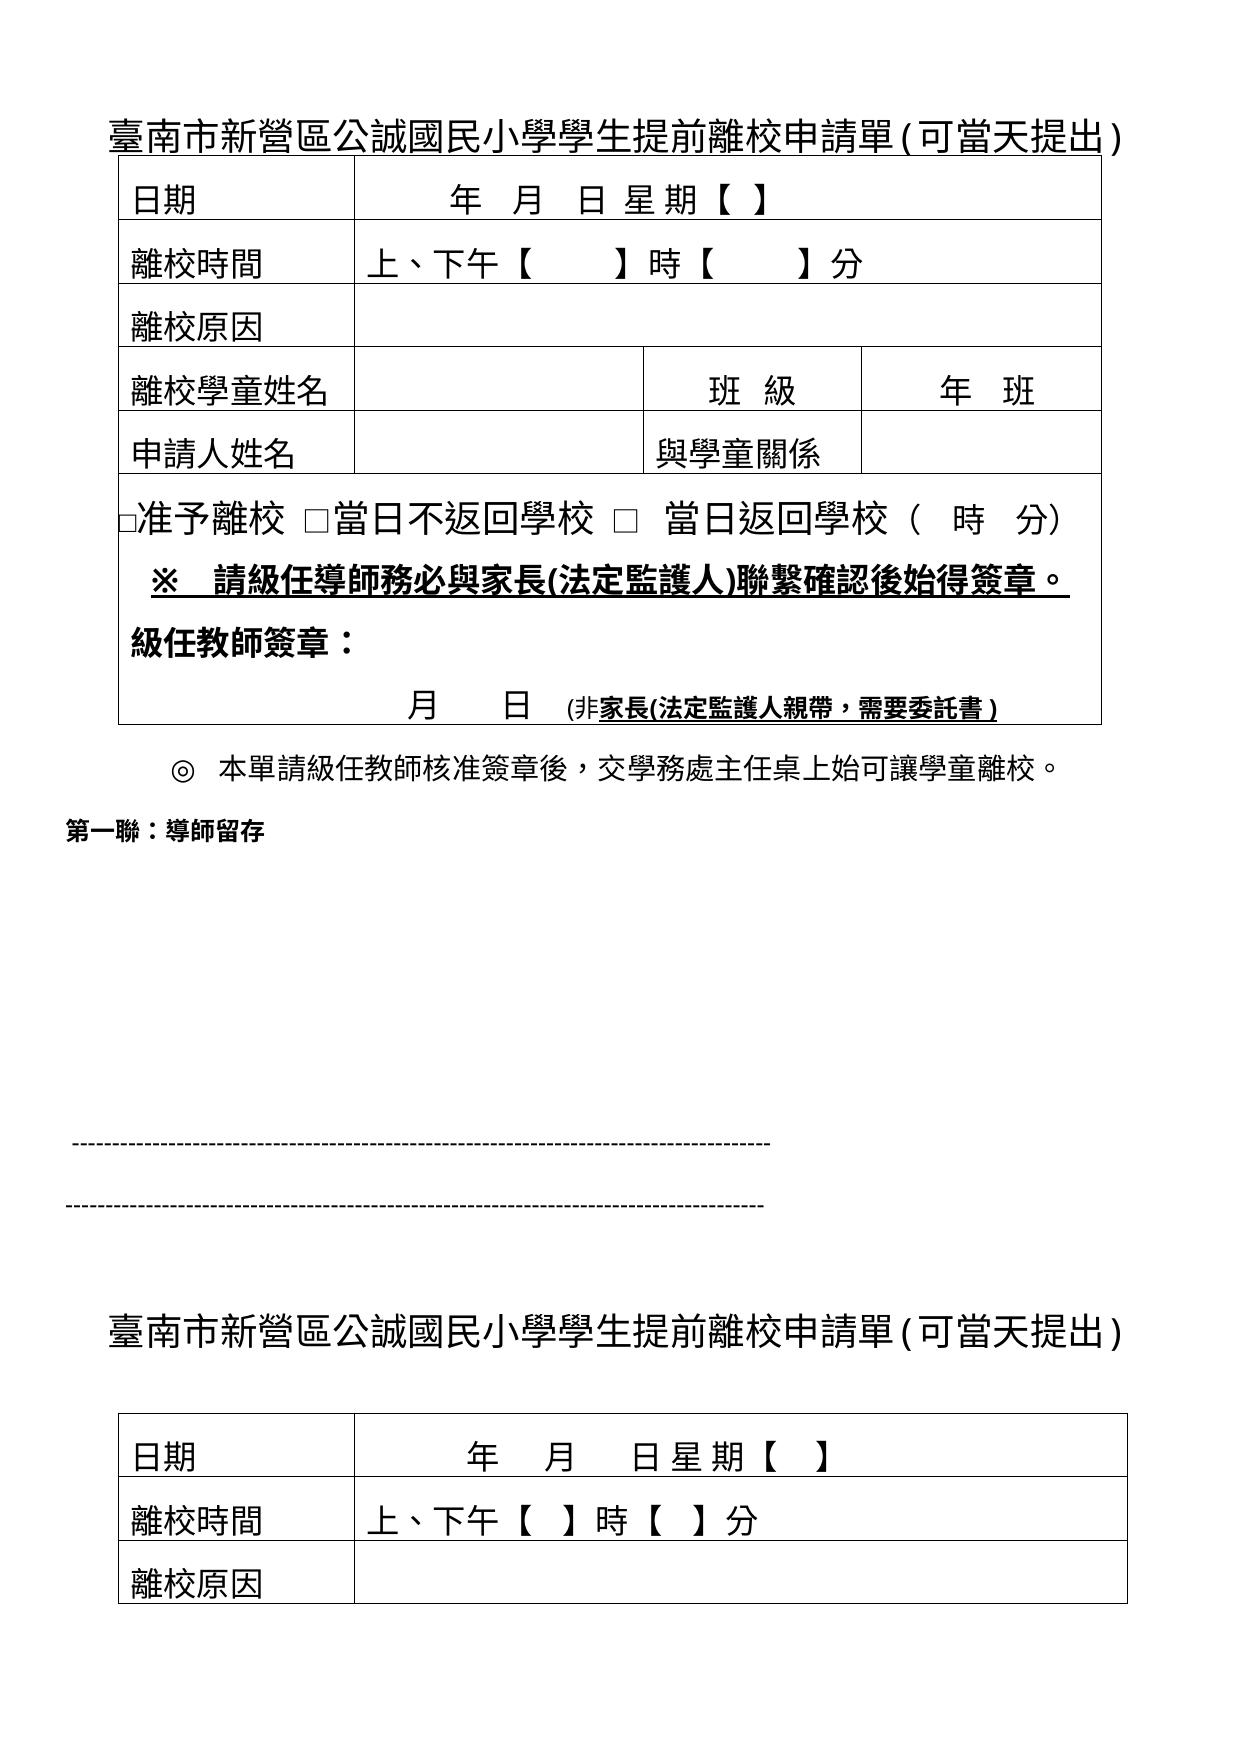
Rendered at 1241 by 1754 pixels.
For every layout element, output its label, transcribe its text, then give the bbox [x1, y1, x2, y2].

text 臺南市新營區公誠國民小學學生提前離校申請單(可當天提出) [65, 93, 1169, 155]
table_cell [355, 1541, 1127, 1603]
table_cell □准予離校 □當日不返回學校 □ 當日返回學校（ 時 分） ※ 請級任導師務必與家長(法定監護人)聯繫確認後始得簽章。 級任教師簽章： 月 日 (非家長(法定監護人親帶，需要委託書 ) [119, 474, 1101, 724]
table_cell [355, 411, 643, 473]
table_cell 離校學童姓名 [119, 347, 354, 409]
table_header 日期 [119, 1414, 354, 1476]
table_header 年 月 日 星 期【 】 [355, 1414, 1127, 1476]
text 臺南市新營區公誠國民小學學生提前離校申請單(可當天提出) [65, 1288, 1169, 1350]
table_cell [862, 411, 1101, 473]
text --------------------------------------------------------------------------------------- --------------------------------------------------------------------------------------- [65, 1100, 1169, 1225]
table_cell 離校時間 [119, 1477, 354, 1540]
table_cell 年 班 [862, 347, 1101, 409]
table_cell 離校原因 [119, 1541, 354, 1603]
table_cell 上、下午【 】時【 】分 [355, 1477, 1127, 1540]
table_cell 班 級 [644, 347, 861, 409]
table_cell 申請人姓名 [119, 411, 354, 473]
table_cell [355, 347, 643, 409]
table_cell [355, 284, 1101, 346]
table_cell 與學童關係 [644, 411, 861, 473]
table_cell 離校原因 [119, 284, 354, 346]
table_cell 離校時間 [119, 220, 354, 282]
text 第一聯：導師留存 [65, 788, 1169, 850]
table_header 日期 [119, 156, 354, 219]
table_cell 上、下午【 】時【 】分 [355, 220, 1101, 282]
text ◎ 本單請級任教師核准簽章後，交學務處主任桌上始可讓學童離校。 [65, 725, 1169, 788]
table_header 年 月 日 星 期【 】 [355, 156, 1101, 219]
